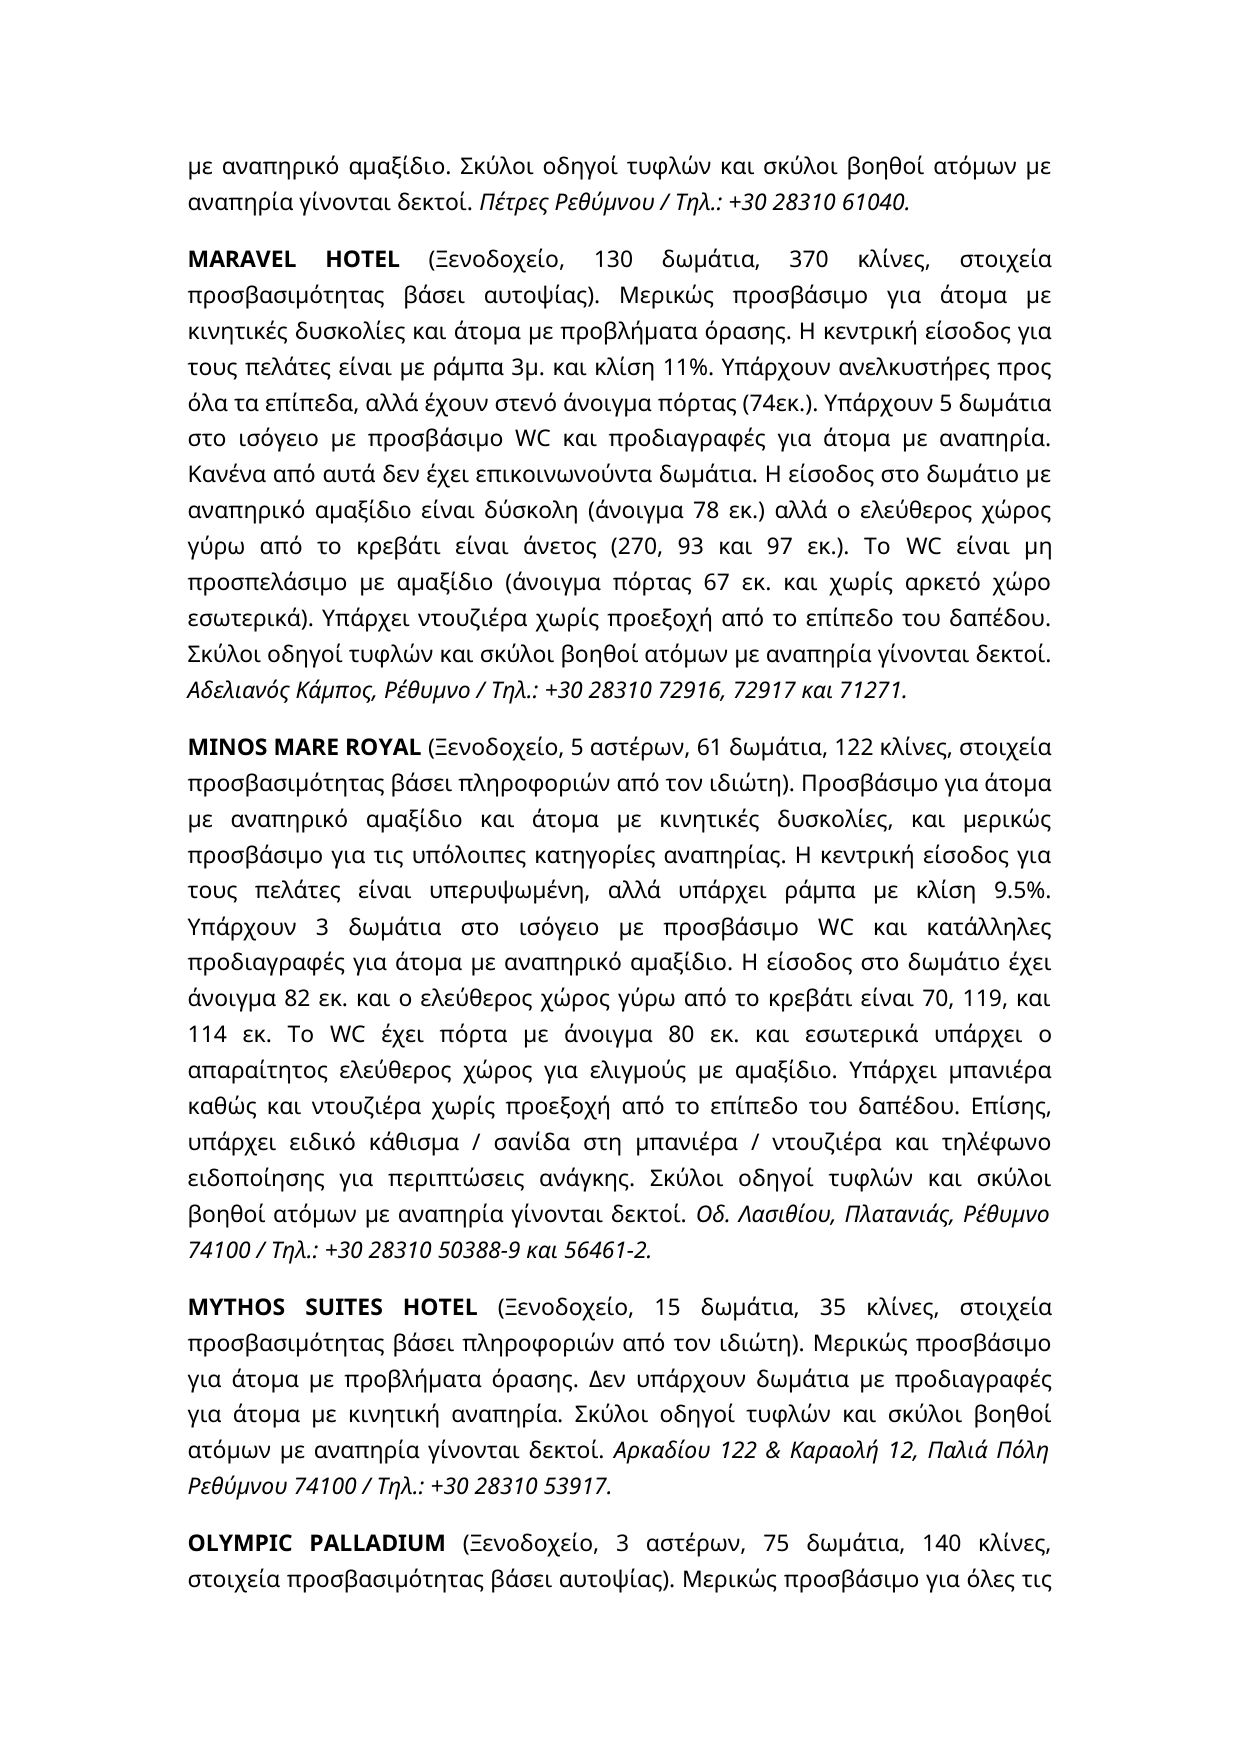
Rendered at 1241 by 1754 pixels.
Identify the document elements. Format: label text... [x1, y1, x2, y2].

text με αναπηρικό αμαξίδιο. Σκύλοι οδηγοί τυφλών και σκύλοι βοηθοί ατόμων με αναπηρία γίνονται δεκτοί. Πέτρες Ρεθύμνου / Τηλ.: +30 28310 61040. [187, 150, 1053, 217]
text Mythos Suites Hotel (Ξενοδοχείο, 15 δωμάτια, 35 κλίνες, στοιχεία προσβασιμότητας βάσει πληροφοριών από τον ιδιώτη). Μερικώς προσβάσιμο για άτομα με προβλήματα όρασης. Δεν υπάρχουν δωμάτια με προδιαγραφές για άτομα με κινητική αναπηρία. Σκύλοι οδηγοί τυφλών και σκύλοι βοηθοί ατόμων με αναπηρία γίνονται δεκτοί. Αρκαδίου 122 & Καραολή 12, Παλιά Πόλη Ρεθύμνου 74100 / Τηλ.: +30 28310 53917. [187, 1291, 1053, 1502]
text Maravel Hotel (Ξενοδοχείο, 130 δωμάτια, 370 κλίνες, στοιχεία προσβασιμότητας βάσει αυτοψίας). Μερικώς προσβάσιμο για άτομα με κινητικές δυσκολίες και άτομα με προβλήματα όρασης. Η κεντρική είσοδος για τους πελάτες είναι με ράμπα 3μ. και κλίση 11%. Υπάρχουν ανελκυστήρες προς όλα τα επίπεδα, αλλά έχουν στενό άνοιγμα πόρτας (74εκ.). Υπάρχουν 5 δωμάτια στο ισόγειο με προσβάσιμο WC και προδιαγραφές για άτομα με αναπηρία. Κανένα από αυτά δεν έχει επικοινωνούντα δωμάτια. Η είσοδος στο δωμάτιο με αναπηρικό αμαξίδιο είναι δύσκολη (άνοιγμα 78 εκ.) αλλά ο ελεύθερος χώρος γύρω από το κρεβάτι είναι άνετος (270, 93 και 97 εκ.). Το WC είναι μη προσπελάσιμο με αμαξίδιο (άνοιγμα πόρτας 67 εκ. και χωρίς αρκετό χώρο εσωτερικά). Υπάρχει ντουζιέρα χωρίς προεξοχή από το επίπεδο του δαπέδου. Σκύλοι οδηγοί τυφλών και σκύλοι βοηθοί ατόμων με αναπηρία γίνονται δεκτοί. Αδελιανός Κάμπος, Ρέθυμνο / Τηλ.: +30 28310 72916, 72917 και 71271. [187, 243, 1053, 705]
text Olympic Palladium (Ξενοδοχείο, 3 αστέρων, 75 δωμάτια, 140 κλίνες, στοιχεία προσβασιμότητας βάσει αυτοψίας). Μερικώς προσβάσιμο για όλες τις [187, 1527, 1053, 1594]
text Minos Mare Royal (Ξενοδοχείο, 5 αστέρων, 61 δωμάτια, 122 κλίνες, στοιχεία προσβασιμότητας βάσει πληροφοριών από τον ιδιώτη). Προσβάσιμο για άτομα με αναπηρικό αμαξίδιο και άτομα με κινητικές δυσκολίες, και μερικώς προσβάσιμο για τις υπόλοιπες κατηγορίες αναπηρίας. Η κεντρική είσοδος για τους πελάτες είναι υπερυψωμένη, αλλά υπάρχει ράμπα με κλίση 9.5%. Υπάρχουν 3 δωμάτια στο ισόγειο με προσβάσιμο WC και κατάλληλες προδιαγραφές για άτομα με αναπηρικό αμαξίδιο. Η είσοδος στο δωμάτιο έχει άνοιγμα 82 εκ. και ο ελεύθερος χώρος γύρω από το κρεβάτι είναι 70, 119, και 114 εκ. Το WC έχει πόρτα με άνοιγμα 80 εκ. και εσωτερικά υπάρχει ο απαραίτητος ελεύθερος χώρος για ελιγμούς με αμαξίδιο. Υπάρχει μπανιέρα καθώς και ντουζιέρα χωρίς προεξοχή από το επίπεδο του δαπέδου. Επίσης, υπάρχει ειδικό κάθισμα / σανίδα στη μπανιέρα / ντουζιέρα και τηλέφωνο ειδοποίησης για περιπτώσεις ανάγκης. Σκύλοι οδηγοί τυφλών και σκύλοι βοηθοί ατόμων με αναπηρία γίνονται δεκτοί. Οδ. Λασιθίου, Πλατανιάς, Ρέθυμνο 74100 / Τηλ.: +30 28310 50388-9 και 56461-2. [187, 731, 1053, 1265]
